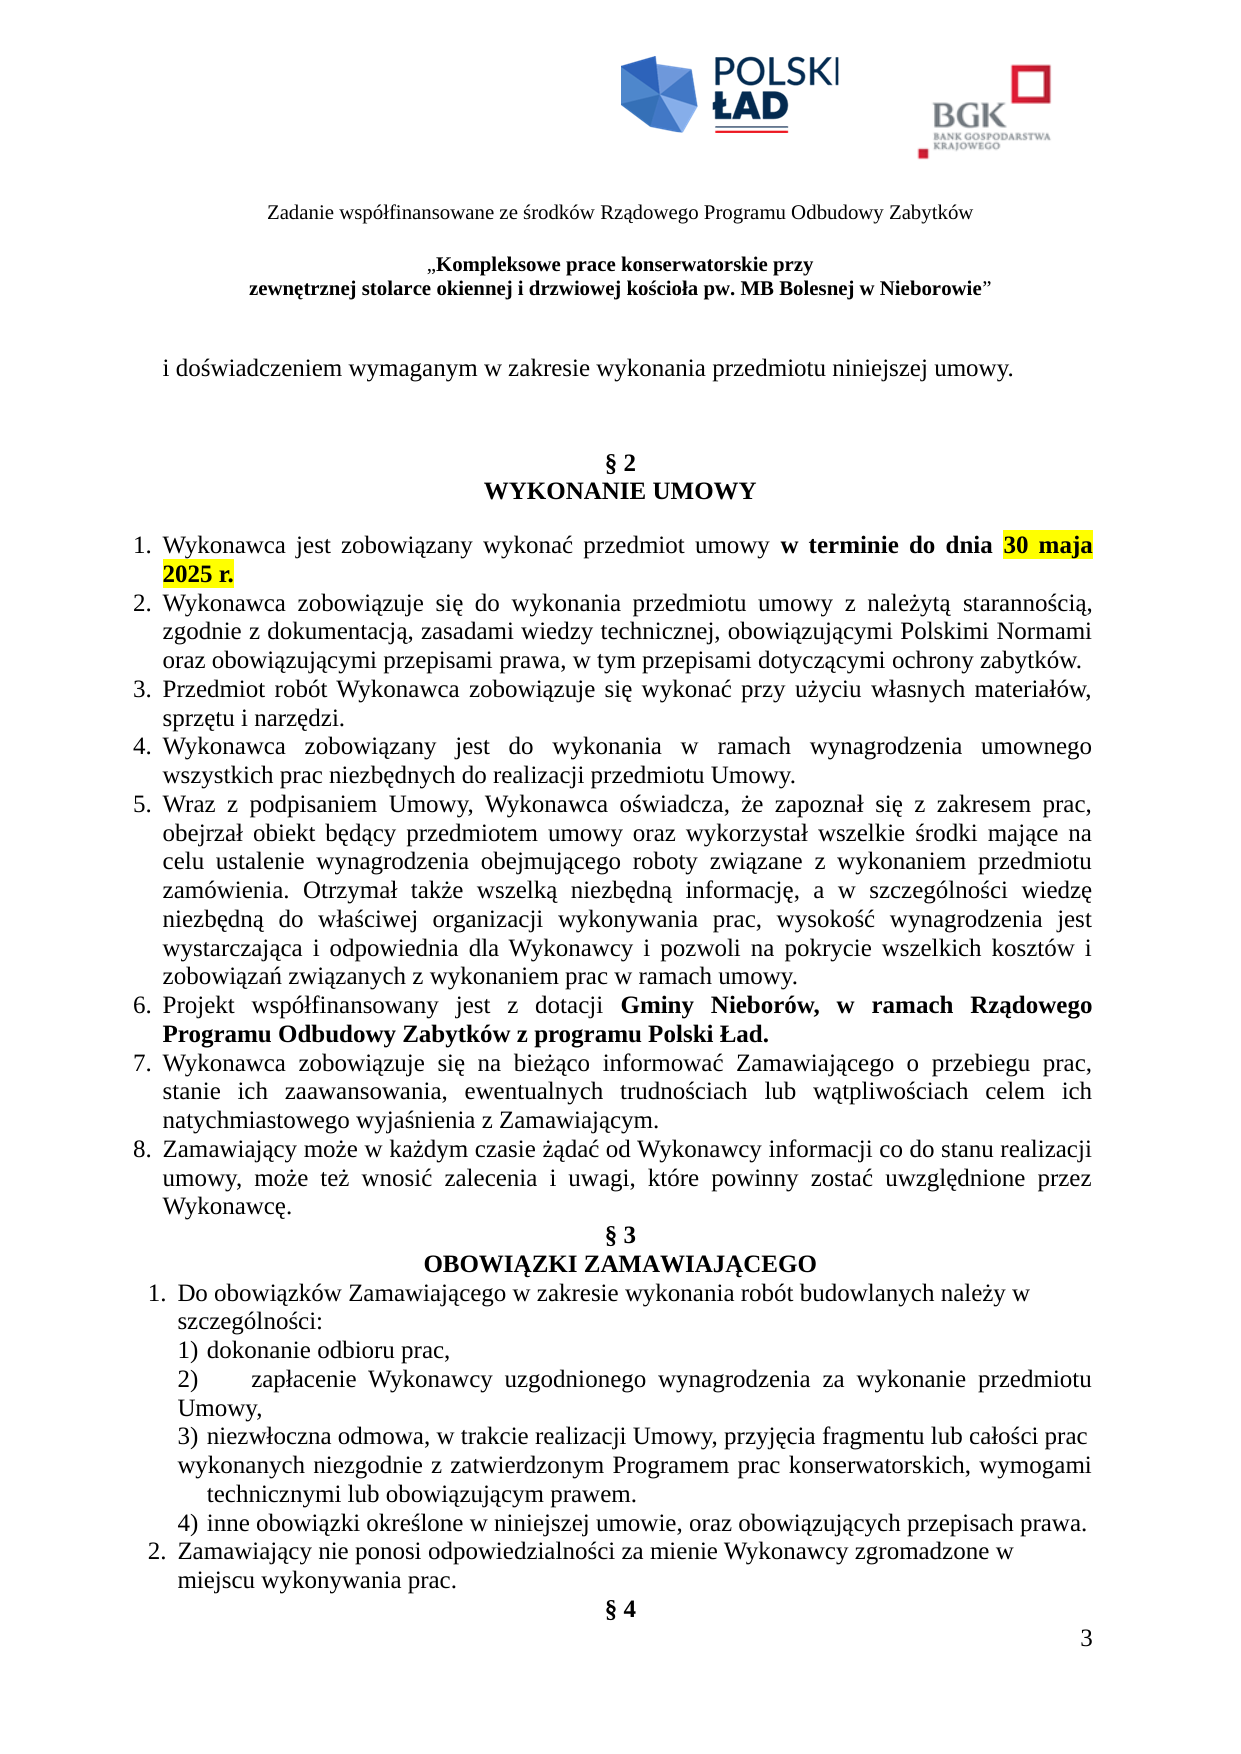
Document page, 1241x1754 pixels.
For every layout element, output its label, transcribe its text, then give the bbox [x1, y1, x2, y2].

list dokonanie odbioru prac, [177, 1335, 1093, 1364]
list miejscu wykonywania prac. [177, 1565, 1093, 1594]
list Wykonawca jest zobowiązany wykonać przedmiot umowy w terminie do dnia 30 maja 2025 r. [133, 530, 1093, 588]
list Zamawiający może w każdym czasie żądać od Wykonawcy informacji co do stanu realizacji umowy, może też wnosić zalecenia i uwagi, które powinny zostać uwzględnione przez Wykonawcę. [133, 1134, 1093, 1220]
text § 3 [148, 1220, 1093, 1249]
list wykonanych niezgodnie z zatwierdzonym Programem prac konserwatorskich, wymogami technicznymi lub obowiązującym prawem. [177, 1450, 1093, 1508]
list Projekt współfinansowany jest z dotacji Gminy Nieborów, w ramach Rządowego Programu Odbudowy Zabytków z programu Polski Ład. [133, 990, 1093, 1048]
list Wykonawca zobowiązany jest do wykonania w ramach wynagrodzenia umownego wszystkich prac niezbędnych do realizacji przedmiotu Umowy. [133, 731, 1093, 789]
list Przedmiot robót Wykonawca zobowiązuje się wykonać przy użyciu własnych materiałów, sprzętu i narzędzi. [133, 674, 1093, 731]
list i doświadczeniem wymaganym w zakresie wykonania przedmiotu niniejszej umowy. [133, 353, 1093, 382]
list zapłacenie Wykonawcy uzgodnionego wynagrodzenia za wykonanie przedmiotu Umowy, [177, 1364, 1093, 1421]
list Wraz z podpisaniem Umowy, Wykonawca oświadcza, że zapoznał się z zakresem prac, obejrzał obiekt będący przedmiotem umowy oraz wykorzystał wszelkie środki mające na celu ustalenie wynagrodzenia obejmującego roboty związane z wykonaniem przedmiotu zamówienia. Otrzymał także wszelką niezbędną informację, a w szczególności wiedzę niezbędną do właściwej organizacji wykonywania prac, wysokość wynagrodzenia jest wystarczająca i odpowiednia dla Wykonawcy i pozwoli na pokrycie wszelkich kosztów i zobowiązań związanych z wykonaniem prac w ramach umowy. [133, 789, 1093, 990]
list Wykonawca zobowiązuje się na bieżąco informować Zamawiającego o przebiegu prac, stanie ich zaawansowania, ewentualnych trudnościach lub wątpliwościach celem ich natychmiastowego wyjaśnienia z Zamawiającym. [133, 1048, 1093, 1134]
text § 4 [148, 1594, 1093, 1623]
list inne obowiązki określone w niniejszej umowie, oraz obowiązujących przepisach prawa. [177, 1508, 1093, 1536]
list Wykonawca zobowiązuje się do wykonania przedmiotu umowy z należytą starannością, zgodnie z dokumentacją, zasadami wiedzy technicznej, obowiązującymi Polskimi Normami oraz obowiązującymi przepisami prawa, w tym przepisami dotyczącymi ochrony zabytków. [133, 588, 1093, 674]
list Zamawiający nie ponosi odpowiedzialności za mienie Wykonawcy zgromadzone w [148, 1536, 1093, 1565]
list szczególności: [177, 1306, 1093, 1335]
list Do obowiązków Zamawiającego w zakresie wykonania robót budowlanych należy w [148, 1278, 1093, 1306]
text WYKONANIE UMOWY [148, 476, 1093, 505]
text OBOWIĄZKI ZAMAWIAJĄCEGO [148, 1249, 1093, 1278]
text § 2 [148, 448, 1093, 476]
list niezwłoczna odmowa, w trakcie realizacji Umowy, przyjęcia fragmentu lub całości prac [177, 1421, 1093, 1450]
